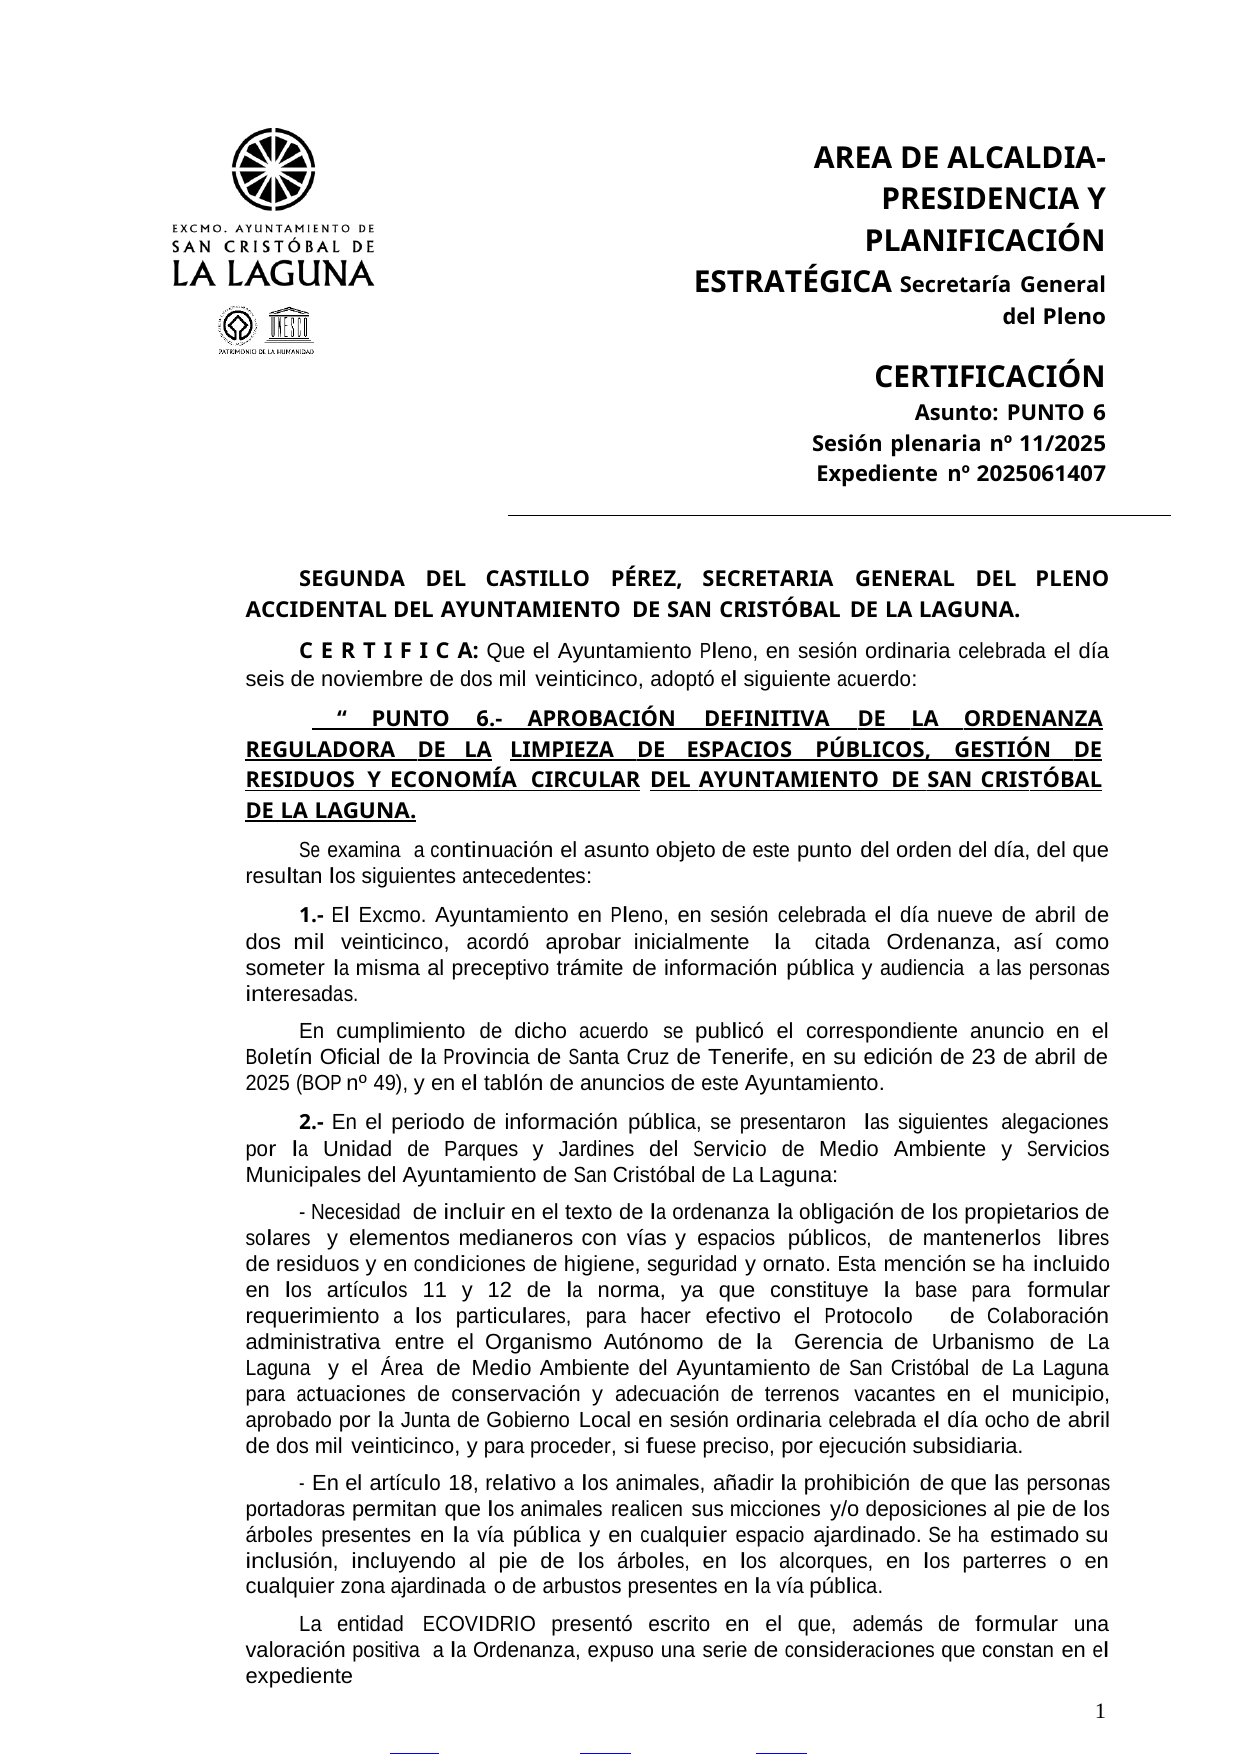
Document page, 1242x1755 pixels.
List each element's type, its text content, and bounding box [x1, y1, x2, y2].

text - En el artículo 18, relativo a los animales, añadir la prohibición de que las personas portadoras permitan que los animales realicen sus micciones y/o deposiciones al pie de los árboles presentes en la vía pública y en cualquier espacio ajardinado. Se ha estimado su inclusión, incluyendo al pie de los árboles, en los alcorques, en los parterres o en cualquier zona ajardinada o de arbustos presentes en la vía pública. [245, 1470, 1110, 1599]
text AREA DE ALCALDIA-PRESIDENCIA Y PLANIFICACIÓN ESTRATÉGICA Secretaría General del Pleno [627, 136, 1106, 331]
text C E R T I F I C A: Que el Ayuntamiento Pleno, en sesión ordinaria celebrada el día seis de noviembre de dos mil veinticinco, adoptó el siguiente acuerdo: [245, 635, 1110, 691]
text En cumplimiento de dicho acuerdo se publicó el correspondiente anuncio en el Boletín Oficial de la Provincia de Santa Cruz de Tenerife, en su edición de 23 de abril de 2025 (BOP nº 49), y en el tablón de anuncios de este Ayuntamiento. [245, 1018, 1109, 1095]
text 1.- El Excmo. Ayuntamiento en Pleno, en sesión celebrada el día nueve de abril de dos mil veinticinco, acordó aprobar inicialmente la citada Ordenanza, así como someter la misma al preceptivo trámite de información pública y audiencia a las personas interesadas. [245, 900, 1110, 1006]
text Asunto: PUNTO 6 [42, 397, 1106, 427]
text Se examina a continuación el asunto objeto de este punto del orden del día, del que resultan los siguientes antecedentes: [245, 836, 1109, 888]
text La entidad ECOVIDRIO presentó escrito en el que, además de formular una valoración positiva a la Ordenanza, expuso una serie de consideraciones que constan en el expediente [245, 1611, 1109, 1688]
text 1 [42, 1698, 1106, 1723]
text Expediente nº 2025061407 [42, 458, 1106, 488]
text 2.- En el periodo de información pública, se presentaron las siguientes alegaciones por la Unidad de Parques y Jardines del Servicio de Medio Ambiente y Servicios Municipales del Ayuntamiento de San Cristóbal de La Laguna: [245, 1107, 1109, 1187]
text CERTIFICACIÓN [42, 355, 1105, 396]
text Sesión plenaria nº 11/2025 [42, 427, 1106, 457]
text SEGUNDA DEL CASTILLO PÉREZ, SECRETARIA GENERAL DEL PLENO ACCIDENTAL DEL AYUNTAMIENTO DE SAN CRISTÓBAL DE LA LAGUNA. [245, 563, 1109, 623]
text - Necesidad de incluir en el texto de la ordenanza la obligación de los propietarios de solares y elementos medianeros con vías y espacios públicos, de mantenerlos libres de residuos y en condiciones de higiene, seguridad y ornato. Esta mención se ha incluido en los artículos 11 y 12 de la norma, ya que constituye la base para formular requerimiento a los particulares, para hacer efectivo el Protocolo de Colaboración administrativa entre el Organismo Autónomo de la Gerencia de Urbanismo de La Laguna y el Área de Medio Ambiente del Ayuntamiento de San Cristóbal de La Laguna para actuaciones de conservación y adecuación de terrenos vacantes en el municipio, aprobado por la Junta de Gobierno Local en sesión ordinaria celebrada el día ocho de abril de dos mil veinticinco, y para proceder, si fuese preciso, por ejecución subsidiaria. [245, 1199, 1110, 1458]
text “ PUNTO 6.- APROBACIÓN DEFINITIVA DE LA ORDENANZA REGULADORA DE LA LIMPIEZA DE ESPACIOS PÚBLICOS, GESTIÓN DE RESIDUOS Y ECONOMÍA CIRCULAR DEL AYUNTAMIENTO DE SAN CRISTÓBAL DE LA LAGUNA. [245, 703, 1103, 825]
